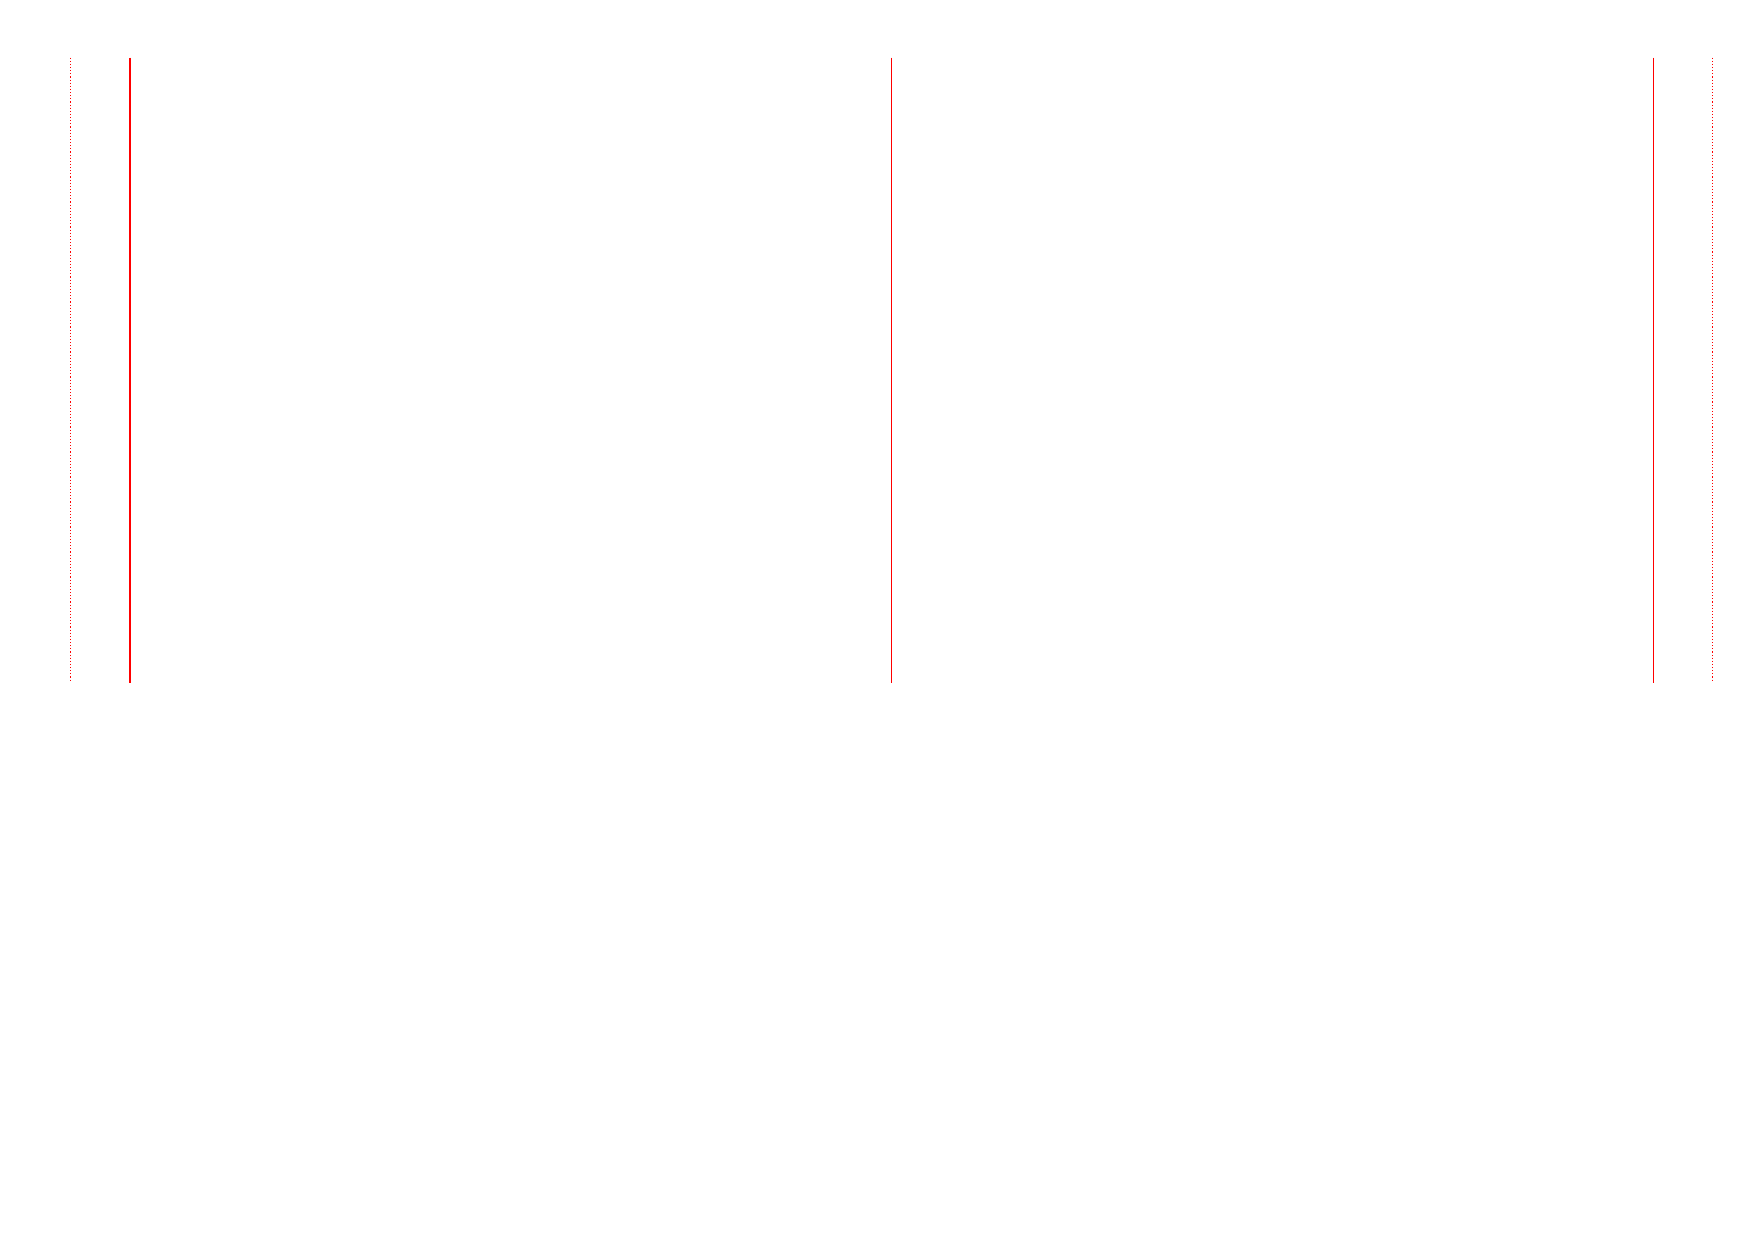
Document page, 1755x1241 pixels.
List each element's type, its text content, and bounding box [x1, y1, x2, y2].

table_header [1654, 58, 1713, 683]
table_header 填表說明： 被保險人或其眷屬辦理退保時，被保險人應填寫本表一份送戶籍所在地的鄉(鎮、市、區)公所；經辦人於審核簽章後，影印一份交保險對象持往新投保單位辦理投保手續。 請依退保原因於□內打Ｖ： 轉換投保單位或改變投保身分者：指被保險人遷移戶籍所在地；被保險人或眷屬轉換為其他類被保險人或眷屬；眷屬終止收養關係、離婚、年滿二十歲卑親屬不具眷屬續保資格等。 代號Ｉ：指在監、所接受刑之執行或接受保安處分、管訓處分之執行者。但其應執行之期間，在二個月以下或接受保護管束處分之執行者，不在此限。 代號U：指居留權期滿；出境戶籍辦理遷出；喪失中華民國國籍等。 三.眷屬稱謂及代碼請依下列規定填寫： 四.被保險人退保時，眷屬應隨同退保，改按其他身分投保。退保原因如為失蹤滿六個月、受刑、死亡、喪失投保資格者，應檢附相關證明文件始得辦理，並需繳回健保卡。 五.為了維護保險對象的權益，避免重複加保及重複計算健保費，被保險人或眷屬轉換投保單位，若因故未能在戶籍所在地的鄉(鎮、市、區)公所辦理退保申報手續，請受理轉入加保的投保單位，直接將本表交給轉入加保者填寫。並請其填妥後，貼足郵票，逕寄原戶籍地加保之公所民政課(或健保課)。 [131, 58, 891, 683]
table_header [71, 58, 129, 683]
table_header [892, 58, 1653, 683]
